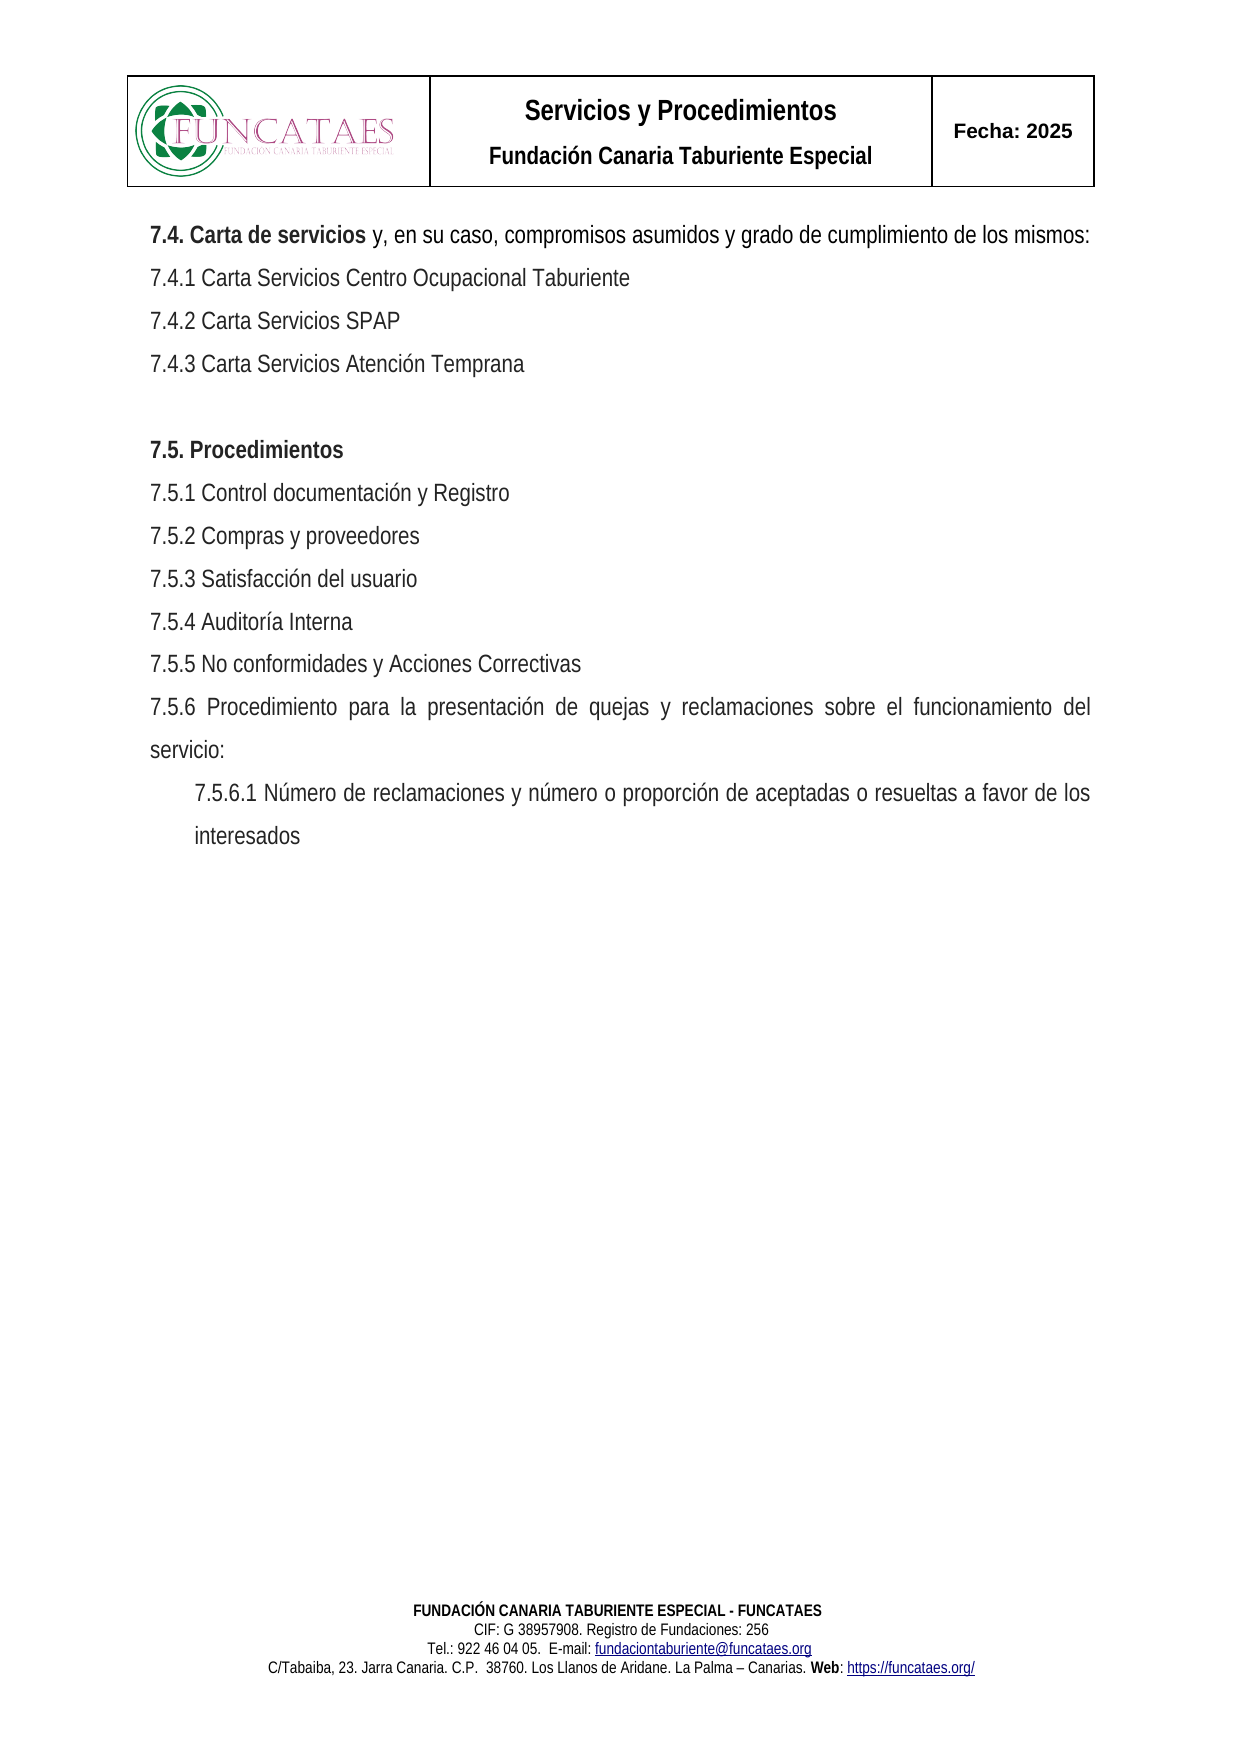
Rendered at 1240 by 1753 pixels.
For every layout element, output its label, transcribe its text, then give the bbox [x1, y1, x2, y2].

text 7.5.6 Procedimiento para la presentación de quejas y reclamaciones sobre el funcionamiento del servicio: [150, 692, 1093, 764]
text 7.5.1 Control documentación y Registro [150, 478, 1093, 506]
text 7.4.1 Carta Servicios Centro Ocupacional Taburiente [150, 263, 1093, 292]
text 7.4. Carta de servicios y, en su caso, compromisos asumidos y grado de cumplimiento de los mismos: [150, 220, 1093, 249]
text 7.5. Procedimientos [150, 435, 1093, 463]
text 7.5.2 Compras y proveedores [150, 521, 1093, 549]
text 7.4.3 Carta Servicios Atención Temprana [150, 349, 1093, 377]
text 7.5.3 Satisfacción del usuario [150, 563, 1093, 592]
text 7.4.2 Carta Servicios SPAP [150, 306, 1093, 334]
text 7.5.5 No conformidades y Acciones Correctivas [150, 649, 1093, 678]
text 7.5.4 Auditoría Interna [150, 606, 1093, 635]
text 7.5.6.1 Número de reclamaciones y número o proporción de aceptadas o resueltas a favor de los interesados [194, 778, 1093, 850]
